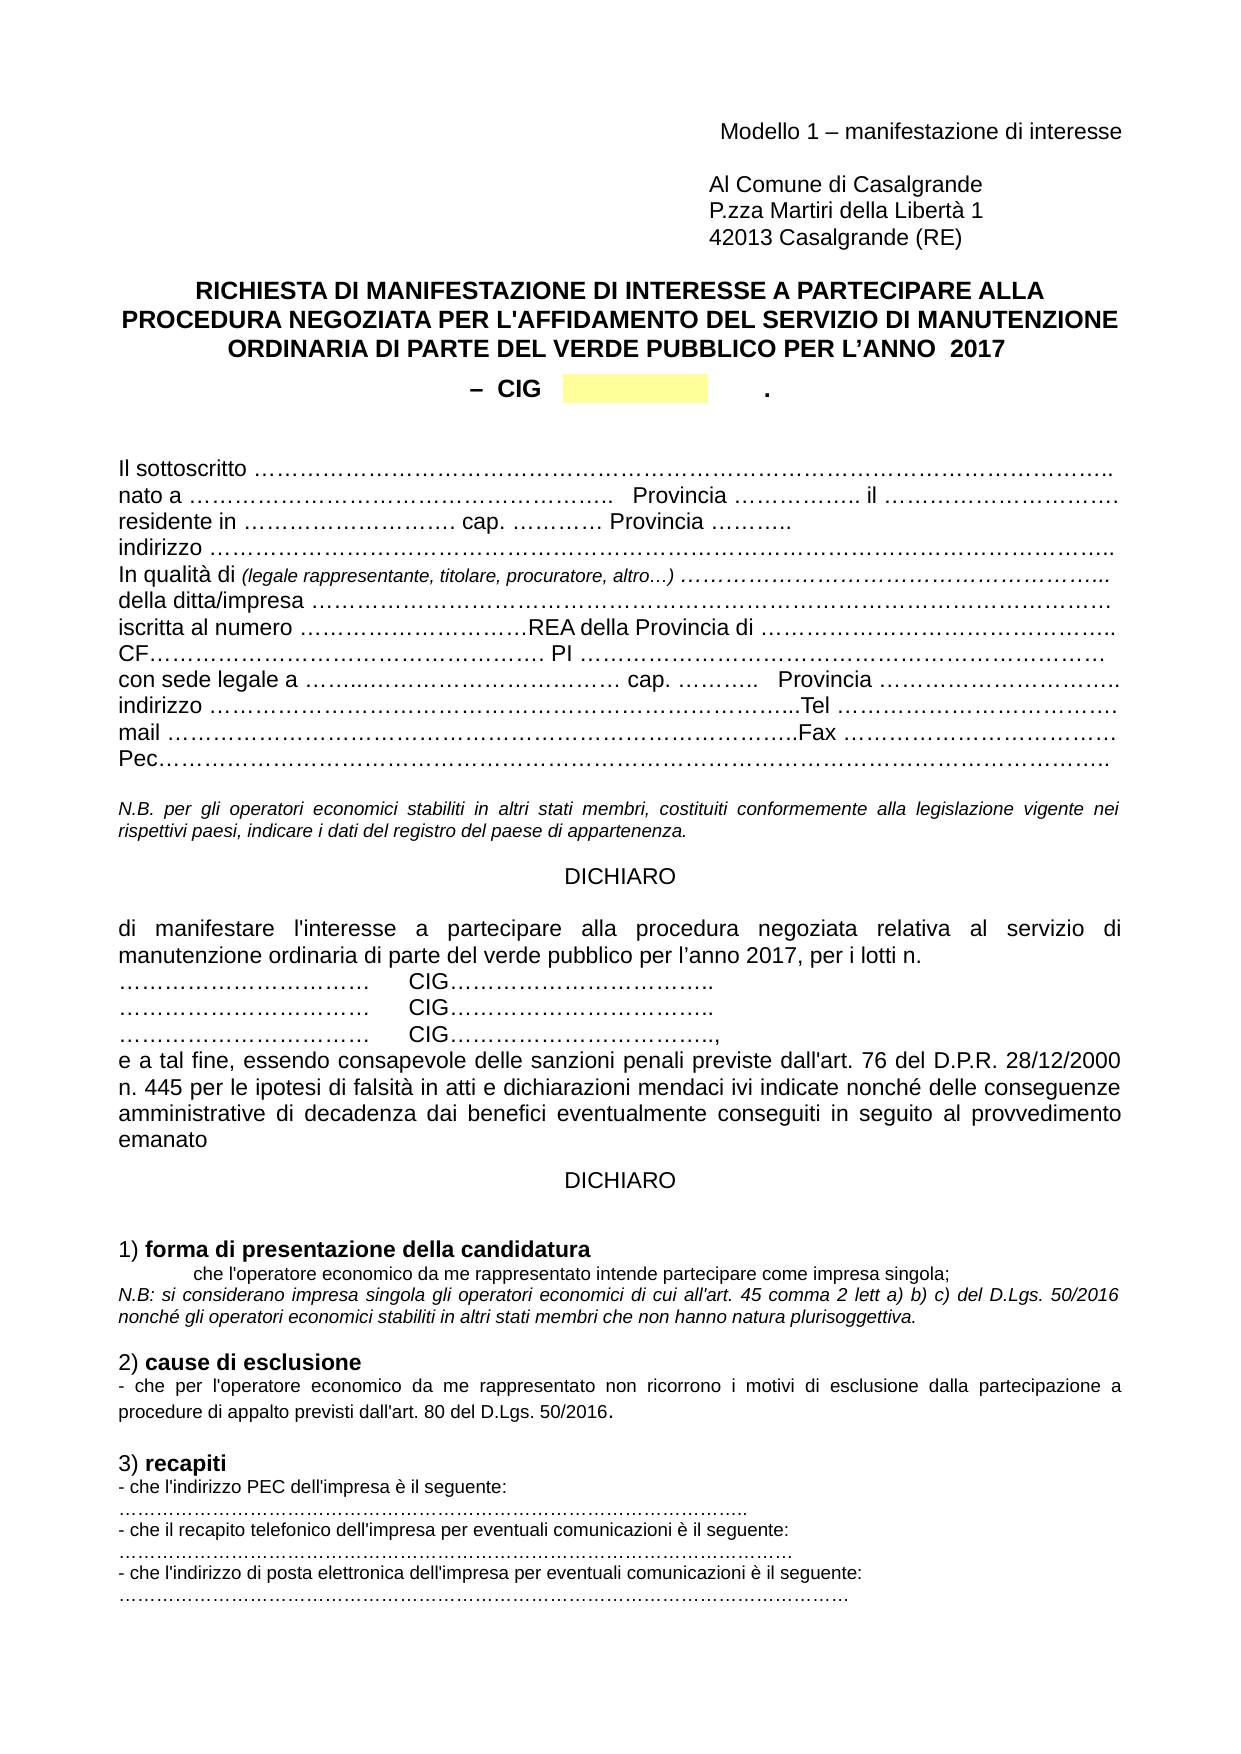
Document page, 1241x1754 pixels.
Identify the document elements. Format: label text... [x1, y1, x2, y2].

text ……………………………………………………………………………………………………… [118, 1584, 1122, 1605]
text - che l'indirizzo di posta elettronica dell'impresa per eventuali comunicazioni è il seguente: [118, 1562, 1122, 1584]
text …………………………… CIG…………………………….., [118, 1021, 1122, 1047]
text RICHIESTA DI MANIFESTAZIONE DI INTERESSE A PARTECIPARE ALLA PROCEDURA NEGOZIATA PER L'AFFIDAMENTO DEL SERVIZIO DI MANUTENZIONE ORDINARIA DI PARTE DEL VERDE PUBBLICO PER L’ANNO 2017 [118, 276, 1122, 362]
text indirizzo ……………………………………………………………………………………………………….. [118, 534, 1122, 561]
text residente in ………………………. cap. ………… Provincia ……….. [118, 508, 1122, 534]
text Il sottoscritto ………………………………………………………………………………………………….. [118, 455, 1122, 482]
text Modello 1 – manifestazione di interesse [118, 118, 1122, 144]
text Pec…………………………………………………………………………………………………………….. [118, 745, 1122, 772]
text 2) cause di esclusione [118, 1349, 1122, 1375]
text Al Comune di Casalgrande [118, 171, 1122, 197]
text mail ………………………………………………………………………..Fax ……………………………… [118, 719, 1122, 745]
text DICHIARO [118, 1167, 1122, 1193]
text DICHIARO [118, 863, 1122, 889]
text N.B. per gli operatori economici stabiliti in altri stati membri, costituiti conformemente alla legislazione vigente nei rispettivi paesi, indicare i dati del registro del paese di appartenenza. [118, 798, 1122, 841]
text e a tal fine, essendo consapevole delle sanzioni penali previste dall'art. 76 del D.P.R. 28/12/2000 n. 445 per le ipotesi di falsità in atti e dichiarazioni mendaci ivi indicate nonché delle conseguenze amministrative di decadenza dai benefici eventualmente conseguiti in seguito al provvedimento emanato [118, 1047, 1122, 1152]
text – CIG . [118, 374, 1122, 403]
text con sede legale a ……...…………………………… cap. ……….. Provincia ………………………….. [118, 666, 1122, 692]
text - che l'indirizzo PEC dell'impresa è il seguente: [118, 1476, 1122, 1497]
text 42013 Casalgrande (RE) [118, 223, 1122, 250]
text …………………………… CIG…………………………….. [118, 968, 1122, 994]
text …………………………… CIG…………………………….. [118, 994, 1122, 1021]
text - che il recapito telefonico dell'impresa per eventuali comunicazioni è il seguente: [118, 1519, 1122, 1541]
text N.B: si considerano impresa singola gli operatori economici di cui all'art. 45 comma 2 lett a) b) c) del D.Lgs. 50/2016 nonché gli operatori economici stabiliti in altri stati membri che non hanno natura plurisoggettiva. [118, 1284, 1122, 1327]
text iscritta al numero …………………………REA della Provincia di ……………………………………….. [118, 613, 1122, 640]
text ……………………………………………………………………………………………… [118, 1541, 1122, 1562]
text di manifestare l'interesse a partecipare alla procedura negoziata relativa al servizio di manutenzione ordinaria di parte del verde pubblico per l’anno 2017, per i lotti n. [118, 915, 1122, 968]
text 3) recapiti [118, 1449, 1122, 1476]
text 1) forma di presentazione della candidatura [118, 1236, 1122, 1263]
text CF……………………………………………. PI …………………………………………………………… [118, 640, 1122, 666]
text ……………………………………………………………………………………….. [118, 1497, 1122, 1519]
text nato a ……………………………………………….. Provincia …………….. il …………………………. [118, 482, 1122, 508]
text della ditta/impresa …………………………………………………………………………………………… [118, 587, 1122, 613]
list che l'operatore economico da me rappresentato intende partecipare come impresa singola; [156, 1263, 1122, 1284]
text - che per l'operatore economico da me rappresentato non ricorrono i motivi di esclusione dalla partecipazione a procedure di appalto previsti dall'art. 80 del D.Lgs. 50/2016. [118, 1375, 1122, 1423]
text In qualità di (legale rappresentante, titolare, procuratore, altro…) ………………………………………………... [118, 561, 1122, 587]
text indirizzo …………………………………………………………………...Tel ………………………………. [118, 692, 1122, 719]
text P.zza Martiri della Libertà 1 [118, 197, 1122, 223]
